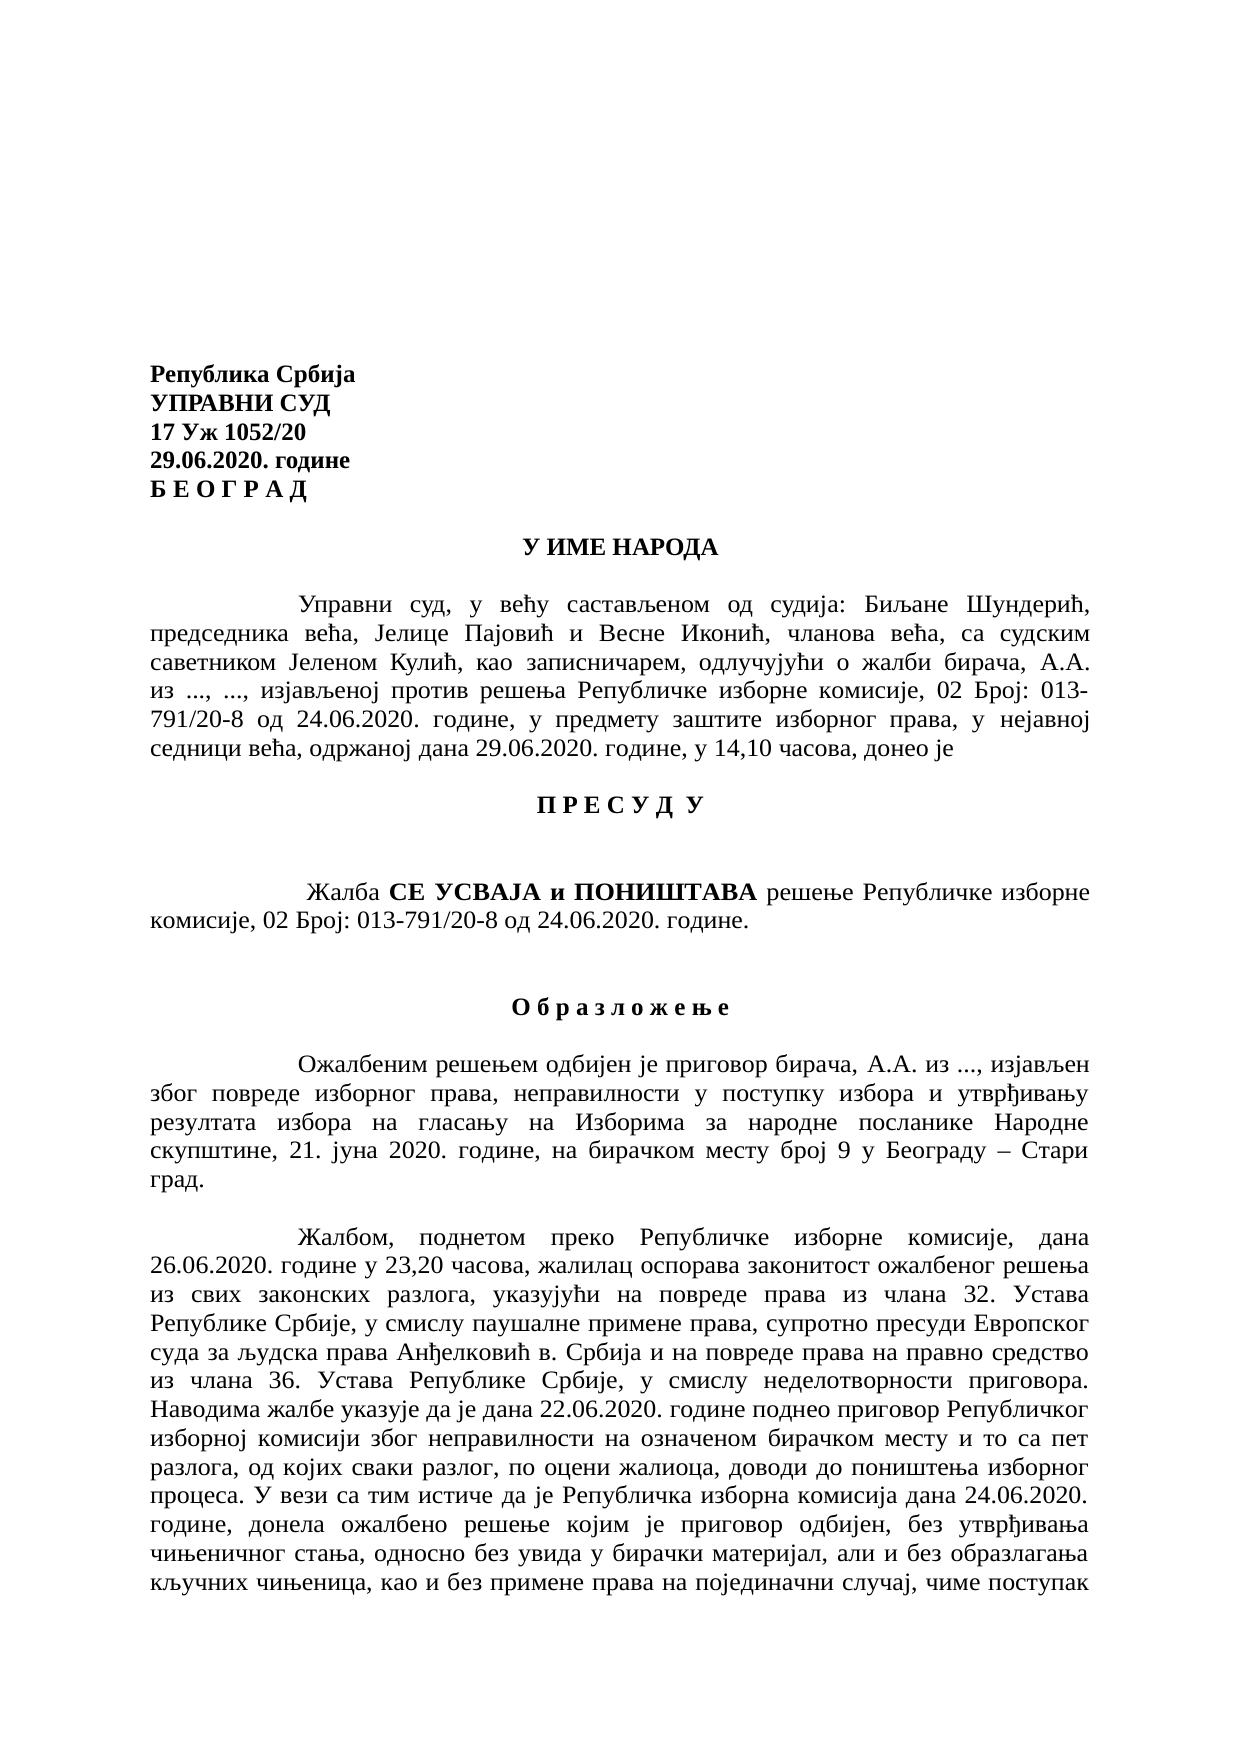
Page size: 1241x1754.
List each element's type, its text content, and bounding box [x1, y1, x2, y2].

text Жалбом, поднетом преко Републичке изборне комисије, дана 26.06.2020. године у 23,20 часова, жалилац оспорава законитост ожалбеног решења из свих законских разлога, указујући на повреде права из члана 32. Устава Републике Србије, у смислу паушалне примене права, супротно пресуди Европског суда за људска права Анђелковић в. Србија и на повреде права на правно средство из члана 36. Устава Републике Србије, у смислу неделотворности приговора. Наводима жалбе указује да је дана 22.06.2020. године поднео приговор Републичког изборној комисији због неправилности на означеном бирачком месту и то са пет разлога, од којих сваки разлог, по оцени жалиоца, доводи до поништења изборног процеса. У вези са тим истиче да је Републичка изборна комисија дана 24.06.2020. године, донела ожалбено решење којим је приговор одбијен, без утврђивања чињеничног стања, односно без увида у бирачки материјал, али и без образлагања кључних чињеница, као и без примене права на појединачни случај, чиме поступак [150, 1222, 1090, 1595]
text Б Е О Г Р А Д [150, 474, 1090, 503]
text Жалба СЕ УСВАЈА и ПОНИШТАВА решење Републичке изборне комисије, 02 Број: 013-791/20-8 од 24.06.2020. године. [150, 877, 1090, 934]
text 17 Уж 1052/20 [150, 417, 1090, 445]
text О б р а з л о ж е њ е [150, 992, 1090, 1020]
text 29.06.2020. године [150, 445, 1090, 474]
text УПРАВНИ СУД [150, 388, 1090, 417]
text Република Србија [150, 148, 1090, 388]
text Ожалбеним решењем одбијен је приговор бирача, А.А. из ..., изјављен због повреде изборног права, неправилности у поступку избора и утврђивању резултата избора на гласању на Изборима за народне посланике Народне скупштине, 21. јуна 2020. године, на бирачком месту број 9 у Београду – Стари град. [150, 1049, 1090, 1193]
text П Р Е С У Д У [150, 790, 1090, 819]
text У ИМЕ НАРОДА [150, 532, 1090, 560]
text Управни суд, у већу састављеном од судија: Биљане Шундерић, председника већа, Јелице Пајовић и Весне Иконић, чланова већа, са судским саветником Јеленом Кулић, као записничарем, одлучујући о жалби бирача, А.А. из ..., ..., изјављеној против решења Републичке изборне комисије, 02 Број: 013-791/20-8 од 24.06.2020. године, у предмету заштите изборног права, у нејавној седници већа, одржаној дана 29.06.2020. године, у 14,10 часова, донео је [150, 589, 1090, 762]
